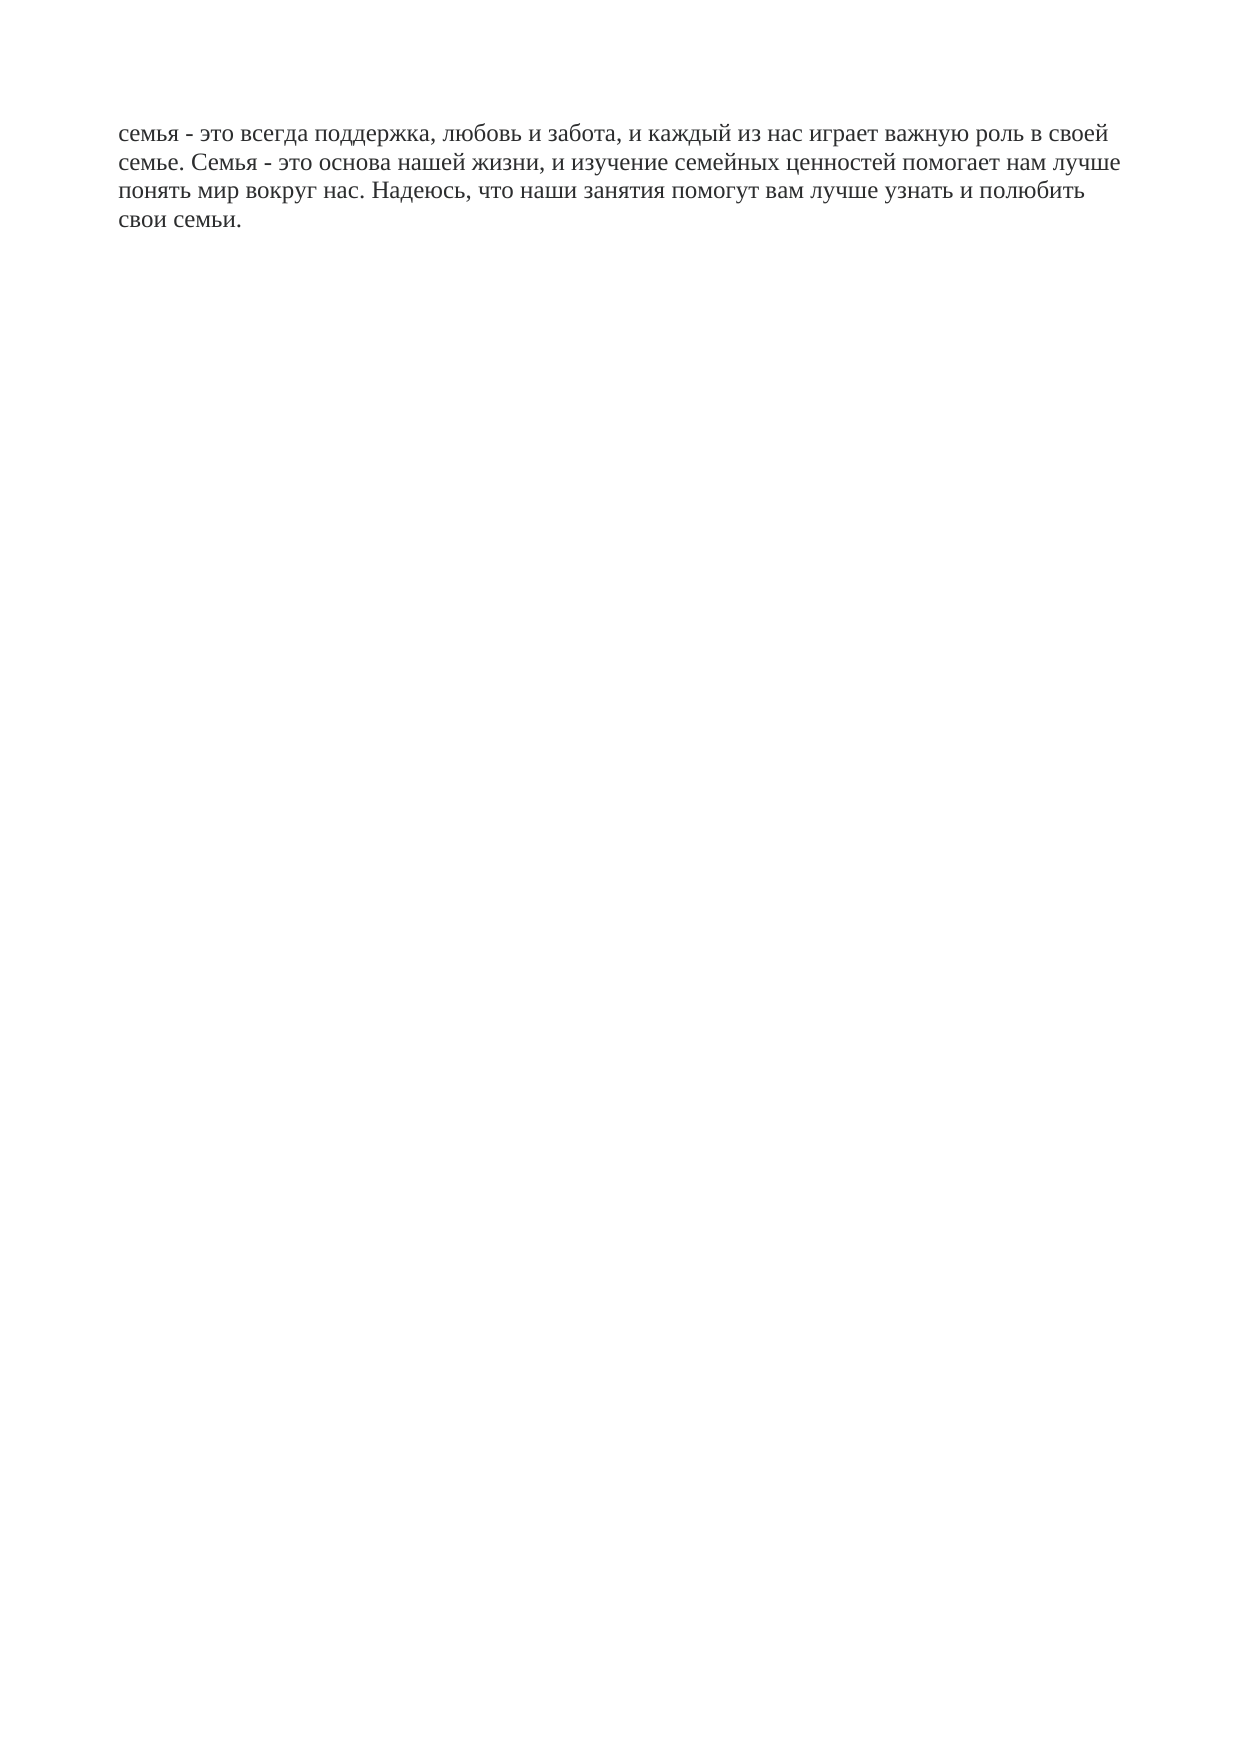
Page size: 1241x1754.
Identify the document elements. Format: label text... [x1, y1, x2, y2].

text семья - это всегда поддержка, любовь и забота, и каждый из нас играет важную роль в своей семье. Семья - это основа нашей жизни, и изучение семейных ценностей помогает нам лучше понять мир вокруг нас. Надеюсь, что наши занятия помогут вам лучше узнать и полюбить свои семьи. [118, 118, 1122, 233]
